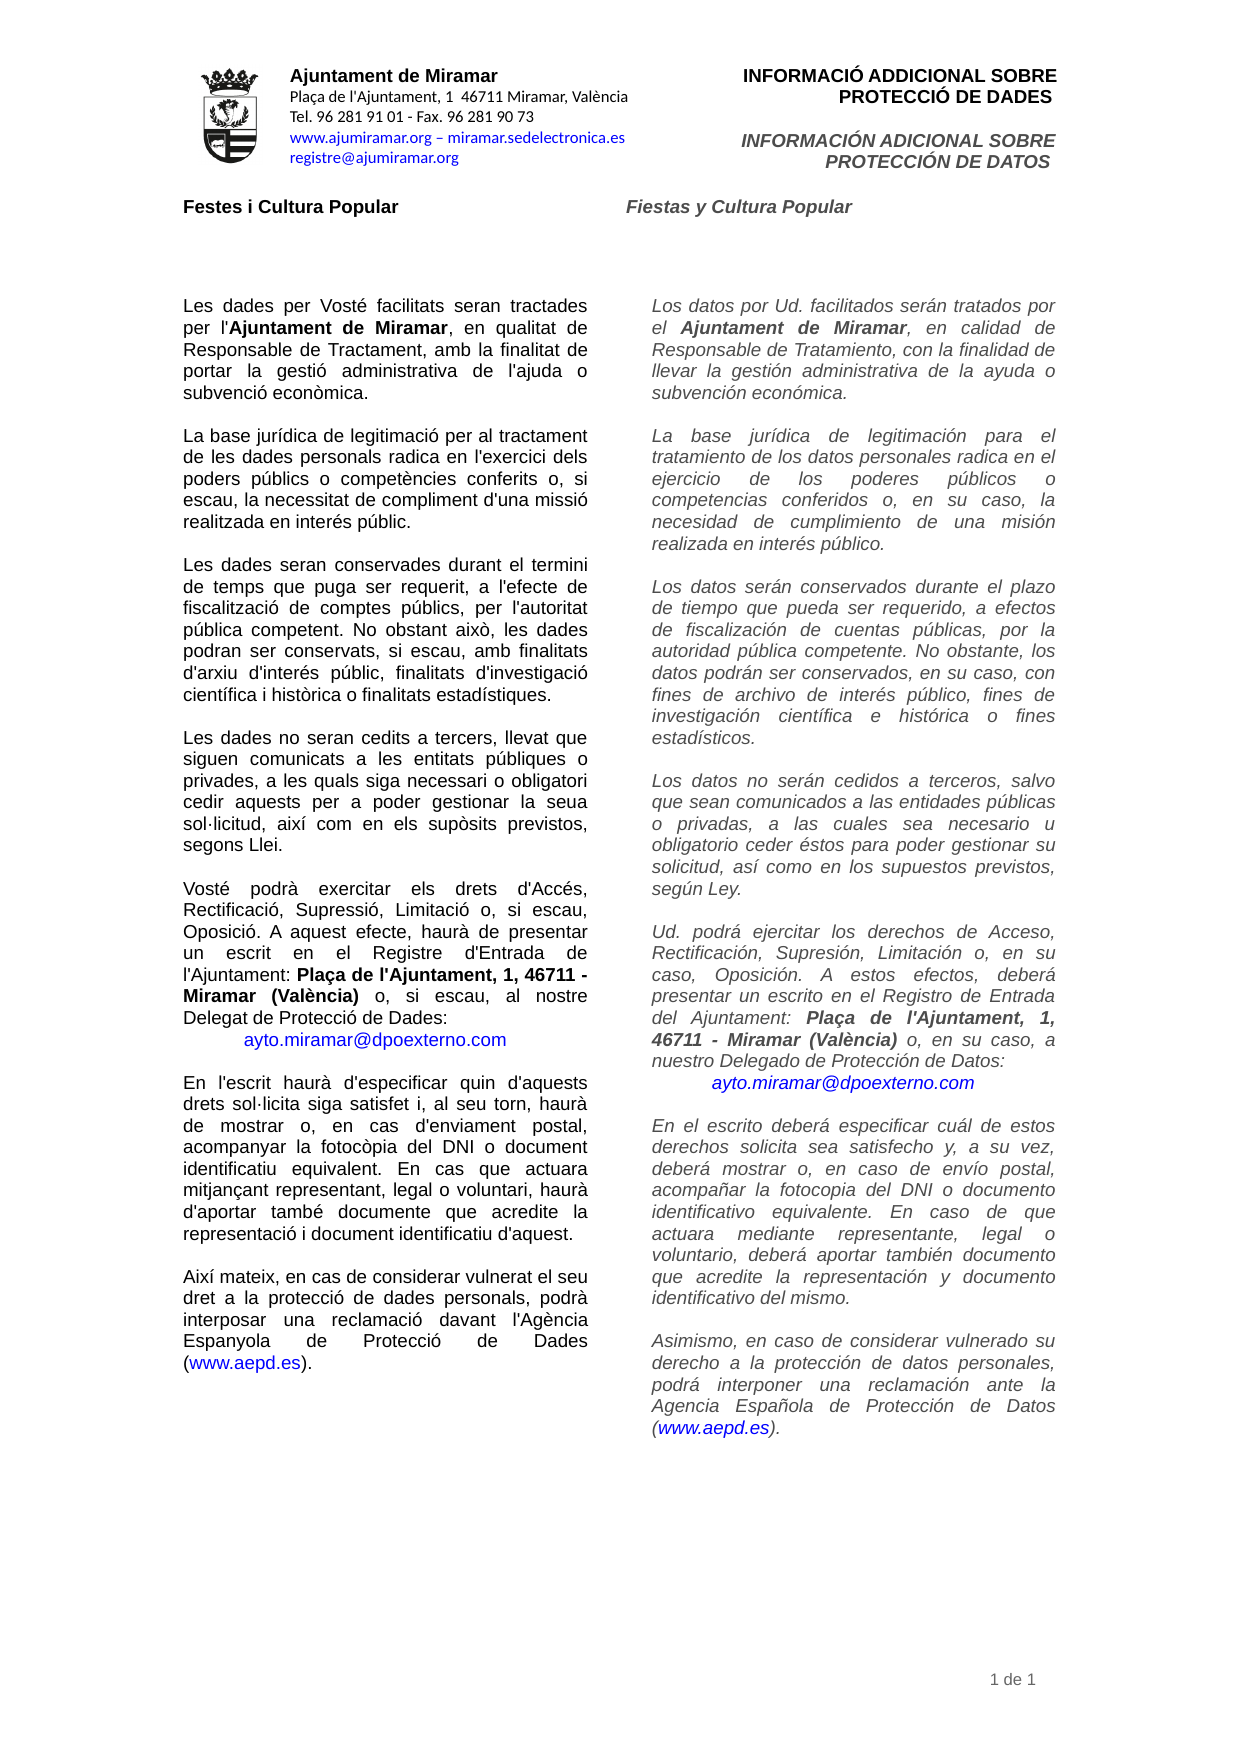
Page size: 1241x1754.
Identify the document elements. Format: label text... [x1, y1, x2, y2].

table_header Les dades per Vosté facilitats seran tractades per l'Ajuntament de Miramar, en qualitat de Responsable de Tractament, amb la finalitat de portar la gestió administrativa de l'ajuda o subvenció econòmica. La base jurídica de legitimació per al tractament de les dades personals radica en l'exercici dels poders públics o competències conferits o, si escau, la necessitat de compliment d'una missió realitzada en interés públic. Les dades seran conservades durant el termini de temps que puga ser requerit, a l'efecte de fiscalització de comptes públics, per l'autoritat pública competent. No obstant això, les dades podran ser conservats, si escau, amb finalitats d'arxiu d'interés públic, finalitats d'investigació científica i històrica o finalitats estadístiques. Les dades no seran cedits a tercers, llevat que siguen comunicats a les entitats públiques o privades, a les quals siga necessari o obligatori cedir aquests per a poder gestionar la seua sol·licitud, així com en els supòsits previstos, segons Llei. Vosté podrà exercitar els drets d'Accés, Rectificació, Supressió, Limitació o, si escau, Oposició. A aquest efecte, haurà de presentar un escrit en el Registre d'Entrada de l'Ajuntament: Plaça de l'Ajuntament, 1, 46711 - Miramar (València) o, si escau, al nostre Delegat de Protecció de Dades: ayto.miramar@dpoexterno.com En l'escrit haurà d'especificar quin d'aquests drets sol·licita siga satisfet i, al seu torn, haurà de mostrar o, en cas d'enviament postal, acompanyar la fotocòpia del DNI o document identificatiu equivalent. En cas que actuara mitjançant representant, legal o voluntari, haurà d'aportar també documente que acredite la representació i document identificatiu d'aquest. Així mateix, en cas de considerar vulnerat el seu dret a la protecció de dades personals, podrà interposar una reclamació davant l'Agència Espanyola de Protecció de Dades (www.aepd.es). [177, 290, 594, 1444]
picture [198, 64, 263, 165]
table_header Los datos por Ud. facilitados serán tratados por el Ajuntament de Miramar, en calidad de Responsable de Tratamiento, con la finalidad de llevar la gestión administrativa de la ayuda o subvención económica. La base jurídica de legitimación para el tratamiento de los datos personales radica en el ejercicio de los poderes públicos o competencias conferidos o, en su caso, la necesidad de cumplimiento de una misión realizada en interés público. Los datos serán conservados durante el plazo de tiempo que pueda ser requerido, a efectos de fiscalización de cuentas públicas, por la autoridad pública competente. No obstante, los datos podrán ser conservados, en su caso, con fines de archivo de interés público, fines de investigación científica e histórica o fines estadísticos. Los datos no serán cedidos a terceros, salvo que sean comunicados a las entidades públicas o privadas, a las cuales sea necesario u obligatorio ceder éstos para poder gestionar su solicitud, así como en los supuestos previstos, según Ley. Ud. podrá ejercitar los derechos de Acceso, Rectificación, Supresión, Limitación o, en su caso, Oposición. A estos efectos, deberá presentar un escrito en el Registro de Entrada del Ajuntament: Plaça de l'Ajuntament, 1, 46711 - Miramar (València) o, en su caso, a nuestro Delegado de Protección de Datos: ayto.miramar@dpoexterno.com En el escrito deberá especificar cuál de estos derechos solicita sea satisfecho y, a su vez, deberá mostrar o, en caso de envío postal, acompañar la fotocopia del DNI o documento identificativo equivalente. En caso de que actuara mediante representante, legal o voluntario, deberá aportar también documento que acredite la representación y documento identificativo del mismo. Asimismo, en caso de considerar vulnerado su derecho a la protección de datos personales, podrá interponer una reclamación ante la Agencia Española de Protección de Datos (www.aepd.es). [646, 290, 1063, 1444]
table_header [594, 290, 646, 1444]
